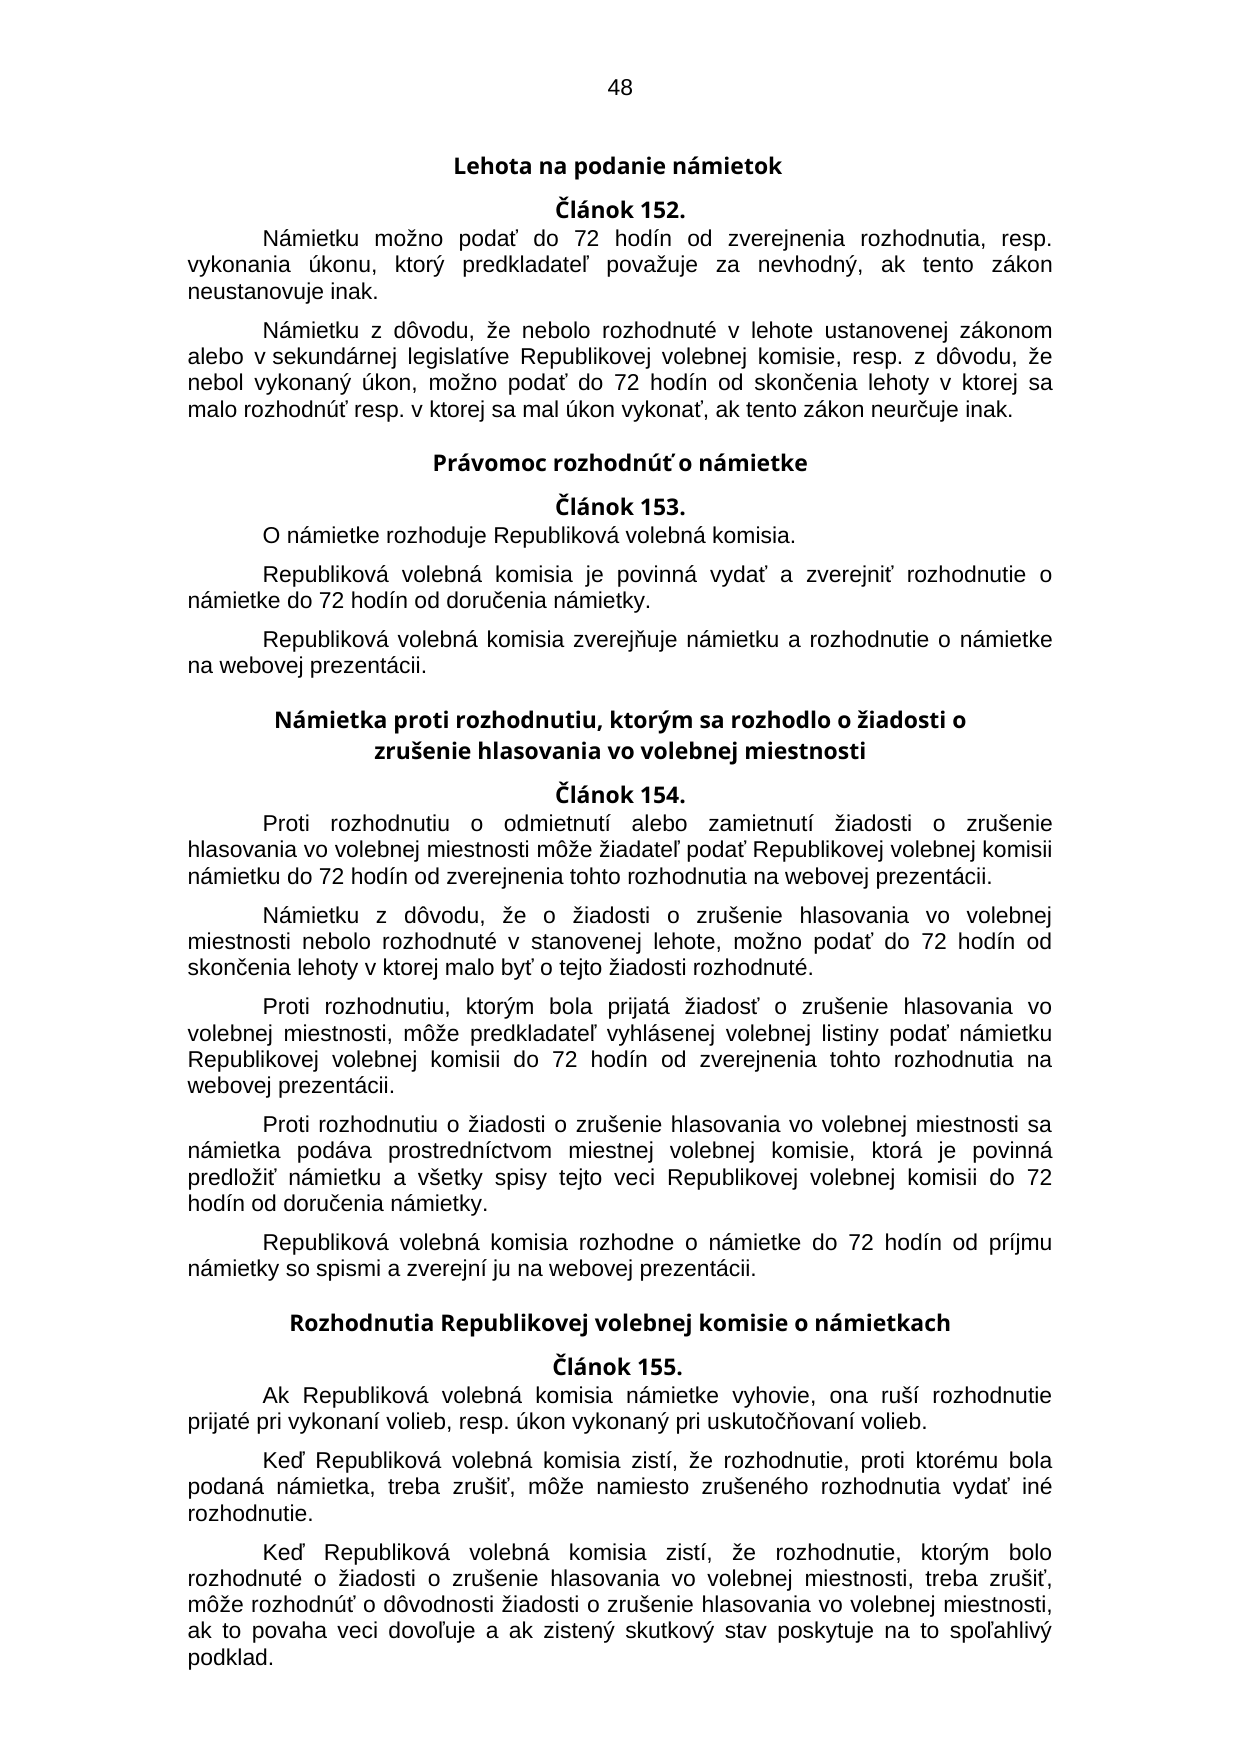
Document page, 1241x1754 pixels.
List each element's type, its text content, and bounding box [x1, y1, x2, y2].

text Námietka proti rozhodnutiu, ktorým sa rozhodlo o žiadosti o zrušenie hlasovania vo volebnej miestnosti [262, 704, 978, 766]
text Republiková volebná komisia je povinná vydať a zverejniť rozhodnutie o námietke do 72 hodín od doručenia námietky. [187, 561, 1053, 613]
text Námietku z dôvodu, že o žiadosti o zrušenie hlasovania vo volebnej miestnosti nebolo rozhodnuté v stanovenej lehote, možno podať do 72 hodín od skončenia lehoty v ktorej malo byť o tejto žiadosti rozhodnuté. [187, 902, 1053, 981]
text Článok 153. [262, 491, 978, 522]
text Republiková volebná komisia rozhodne o námietke do 72 hodín od príjmu námietky so spismi a zverejní ju na webovej prezentácii. [187, 1229, 1053, 1282]
text Rozhodnutia Republikovej volebnej komisie o námietkach [262, 1307, 978, 1338]
text Proti rozhodnutiu, ktorým bola prijatá žiadosť o zrušenie hlasovania vo volebnej miestnosti, môže predkladateľ vyhlásenej volebnej listiny podať námietku Republikovej volebnej komisii do 72 hodín od zverejnenia tohto rozhodnutia na webovej prezentácii. [187, 993, 1053, 1098]
text Ak Republiková volebná komisia námietke vyhovie, ona ruší rozhodnutie prijaté pri vykonaní volieb, resp. úkon vykonaný pri uskutočňovaní volieb. [187, 1382, 1053, 1434]
text Proti rozhodnutiu o odmietnutí alebo zamietnutí žiadosti o zrušenie hlasovania vo volebnej miestnosti môže žiadateľ podať Republikovej volebnej komisii námietku do 72 hodín od zverejnenia tohto rozhodnutia na webovej prezentácii. [187, 810, 1053, 889]
text Článok 155. [262, 1350, 978, 1382]
text Článok 154. [262, 779, 978, 810]
text Proti rozhodnutiu o žiadosti o zrušenie hlasovania vo volebnej miestnosti sa námietka podáva prostredníctvom miestnej volebnej komisie, ktorá je povinná predložiť námietku a všetky spisy tejto veci Republikovej volebnej komisii do 72 hodín od doručenia námietky. [187, 1111, 1053, 1216]
text Keď Republiková volebná komisia zistí, že rozhodnutie, ktorým bolo rozhodnuté o žiadosti o zrušenie hlasovania vo volebnej miestnosti, treba zrušiť, môže rozhodnúť o dôvodnosti žiadosti o zrušenie hlasovania vo volebnej miestnosti, ak to povaha veci dovoľuje a ak zistený skutkový stav poskytuje na to spoľahlivý podklad. [187, 1538, 1053, 1670]
text Právomoc rozhodnúť o námietke [262, 447, 978, 478]
text O námietke rozhoduje Republiková volebná komisia. [187, 522, 1053, 548]
text Námietku možno podať do 72 hodín od zverejnenia rozhodnutia, resp. vykonania úkonu, ktorý predkladateľ považuje za nevhodný, ak tento zákon neustanovuje inak. [187, 225, 1053, 304]
text Námietku z dôvodu, že nebolo rozhodnuté v lehote ustanovenej zákonom alebo v sekundárnej legislatíve Republikovej volebnej komisie, resp. z dôvodu, že nebol vykonaný úkon, možno podať do 72 hodín od skončenia lehoty v ktorej sa malo rozhodnúť resp. v ktorej sa mal úkon vykonať, ak tento zákon neurčuje inak. [187, 317, 1053, 422]
text Keď Republiková volebná komisia zistí, že rozhodnutie, proti ktorému bola podaná námietka, treba zrušiť, môže namiesto zrušeného rozhodnutia vydať iné rozhodnutie. [187, 1447, 1053, 1526]
text Článok 152. [262, 194, 978, 225]
text Lehota na podanie námietok [262, 150, 978, 181]
text Republiková volebná komisia zverejňuje námietku a rozhodnutie o námietke na webovej prezentácii. [187, 626, 1053, 679]
